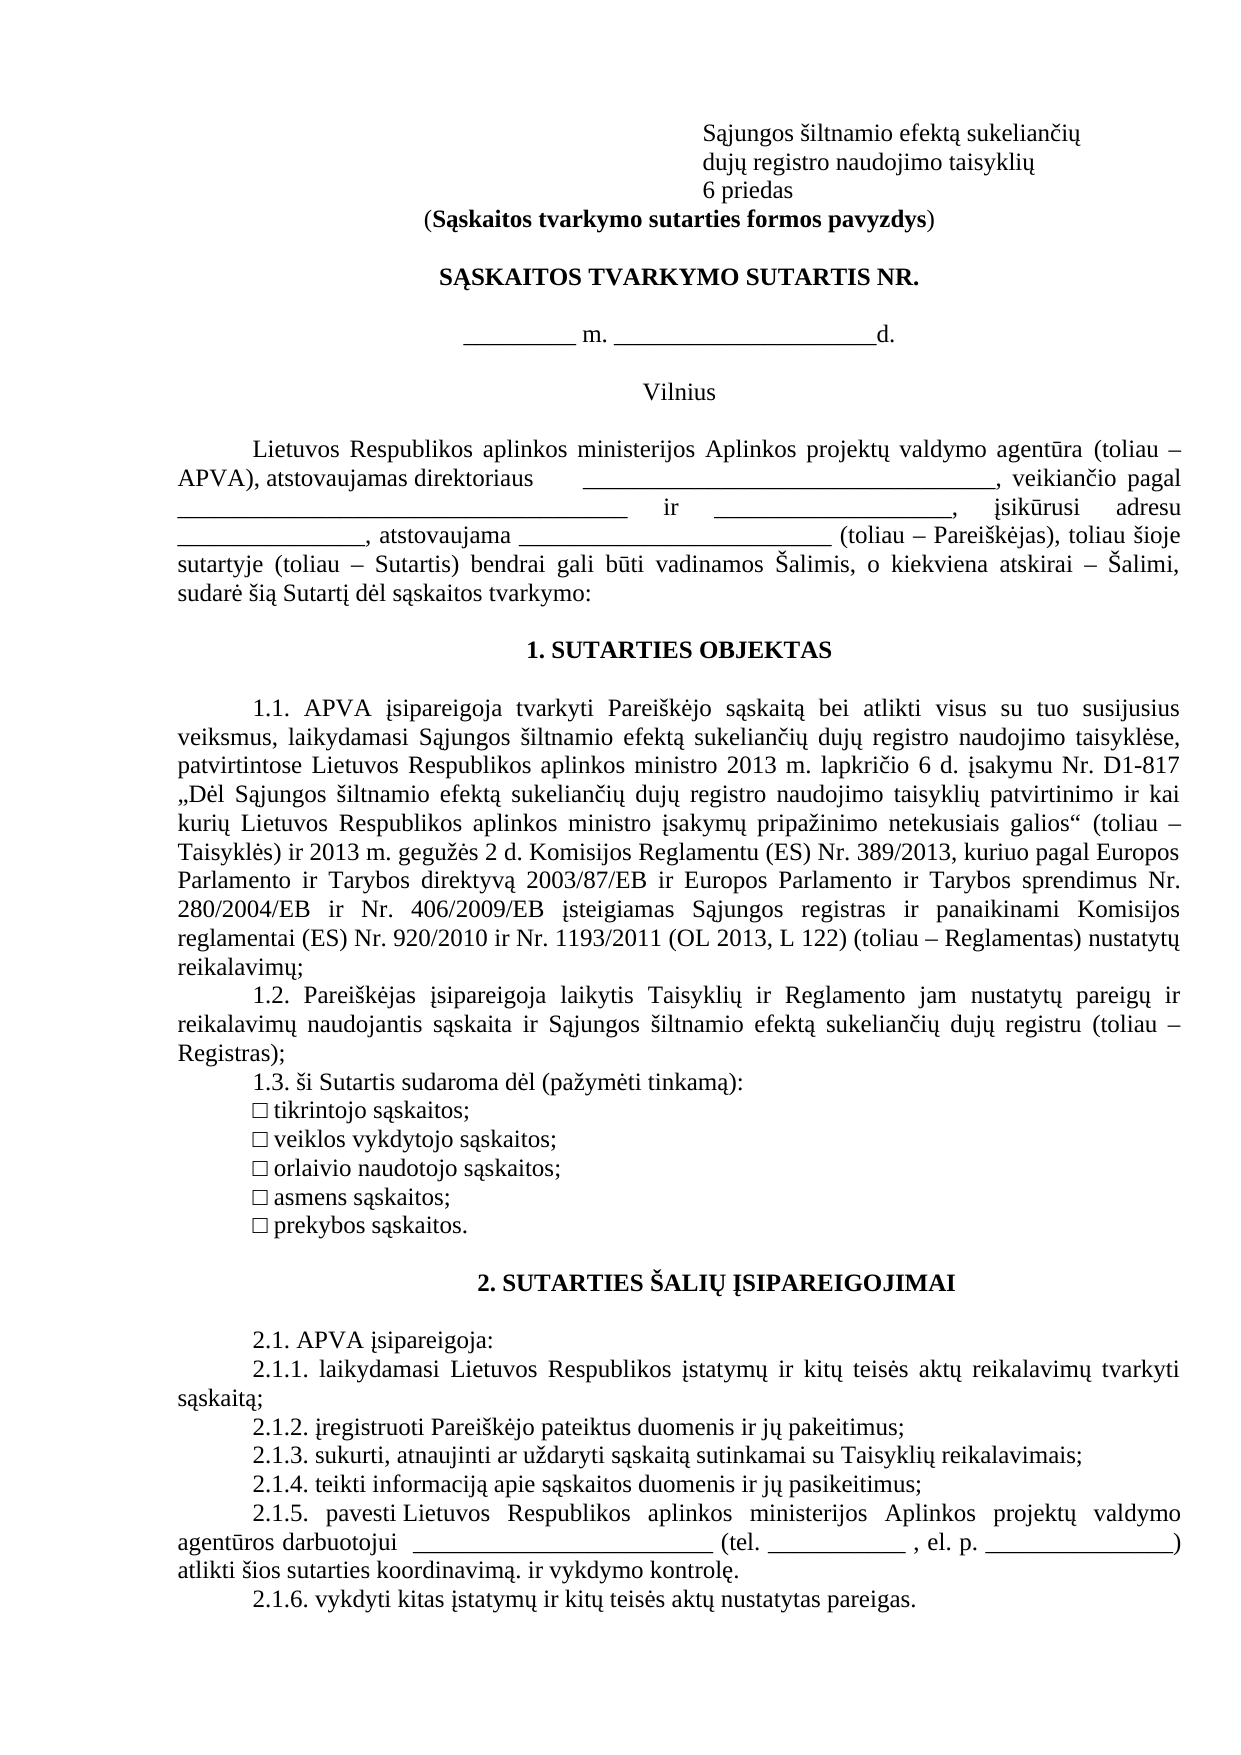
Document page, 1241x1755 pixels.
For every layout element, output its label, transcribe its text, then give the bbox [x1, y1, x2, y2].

text □ tikrintojo sąskaitos; [177, 1096, 1181, 1124]
text (Sąskaitos tvarkymo sutarties formos pavyzdys) [177, 204, 1181, 233]
text dujų registro naudojimo taisyklių [627, 147, 1181, 176]
text 2.1. APVA įsipareigoja: [177, 1326, 1181, 1354]
text 2.1.4. teikti informaciją apie sąskaitos duomenis ir jų pasikeitimus; [177, 1469, 1181, 1498]
text 1. SUTARTIES OBJEKTAS [177, 636, 1181, 664]
text 2.1.1. laikydamasi Lietuvos Respublikos įstatymų ir kitų teisės aktų reikalavimų tvarkyti sąskaitą; [177, 1354, 1181, 1412]
text Vilnius [177, 377, 1181, 406]
text SĄSKAITOS TVARKYMO SUTARTIS NR. [177, 262, 1181, 291]
text 2.1.2. įregistruoti Pareiškėjo pateiktus duomenis ir jų pakeitimus; [177, 1412, 1181, 1441]
text 2.1.6. vykdyti kitas įstatymų ir kitų teisės aktų nustatytas pareigas. [177, 1584, 1181, 1613]
text Sąjungos šiltnamio efektą sukeliančių [702, 118, 1181, 147]
text □ asmens sąskaitos; [177, 1182, 1181, 1211]
text 2.1.3. sukurti, atnaujinti ar uždaryti sąskaitą sutinkamai su Taisyklių reikalavimais; [177, 1441, 1181, 1469]
text □ veiklos vykdytojo sąskaitos; [177, 1124, 1181, 1153]
text 1.3. ši Sutartis sudaroma dėl (pažymėti tinkamą): [177, 1067, 1181, 1096]
text □ orlaivio naudotojo sąskaitos; [177, 1153, 1181, 1182]
text 1.2. Pareiškėjas įsipareigoja laikytis Taisyklių ir Reglamento jam nustatytų pareigų ir reikalavimų naudojantis sąskaita ir Sąjungos šiltnamio efektą sukeliančių dujų registru (toliau – Registras); [177, 981, 1181, 1067]
text 2. SUTARTIES ŠALIŲ ĮSIPAREIGOJIMAI [177, 1268, 1181, 1297]
text 2.1.5. pavesti Lietuvos Respublikos aplinkos ministerijos Aplinkos projektų valdymo agentūros darbuotojui ________________________ (tel. ___________ , el. p. _______________) atlikti šios sutarties koordinavimą. ir vykdymo kontrolę. [177, 1498, 1181, 1584]
text 1.1. APVA įsipareigoja tvarkyti Pareiškėjo sąskaitą bei atlikti visus su tuo susijusius veiksmus, laikydamasi Sąjungos šiltnamio efektą sukeliančių dujų registro naudojimo taisyklėse, patvirtintose Lietuvos Respublikos aplinkos ministro 2013 m. lapkričio 6 d. įsakymu Nr. D1-817 „Dėl Sąjungos šiltnamio efektą sukeliančių dujų registro naudojimo taisyklių patvirtinimo ir kai kurių Lietuvos Respublikos aplinkos ministro įsakymų pripažinimo netekusiais galios“ (toliau – Taisyklės) ir 2013 m. gegužės 2 d. Komisijos Reglamentu (ES) Nr. 389/2013, kuriuo pagal Europos Parlamento ir Tarybos direktyvą 2003/87/EB ir Europos Parlamento ir Tarybos sprendimus Nr. 280/2004/EB ir Nr. 406/2009/EB įsteigiamas Sąjungos registras ir panaikinami Komisijos reglamentai (ES) Nr. 920/2010 ir Nr. 1193/2011 (OL 2013, L 122) (toliau – Reglamentas) nustatytų reikalavimų; [177, 693, 1181, 981]
text Lietuvos Respublikos aplinkos ministerijos Aplinkos projektų valdymo agentūra (toliau – APVA), atstovaujamas direktoriaus _________________________________, veikiančio pagal ____________________________________ ir ___________________, įsikūrusi adresu _______________, atstovaujama _________________________ (toliau – Pareiškėjas), toliau šioje sutartyje (toliau – Sutartis) bendrai gali būti vadinamos Šalimis, o kiekviena atskirai – Šalimi, sudarė šią Sutartį dėl sąskaitos tvarkymo: [177, 434, 1181, 607]
text _________ m. _____________________d. [177, 319, 1181, 348]
text 6 priedas [627, 176, 1181, 204]
text □ prekybos sąskaitos. [177, 1211, 1181, 1239]
